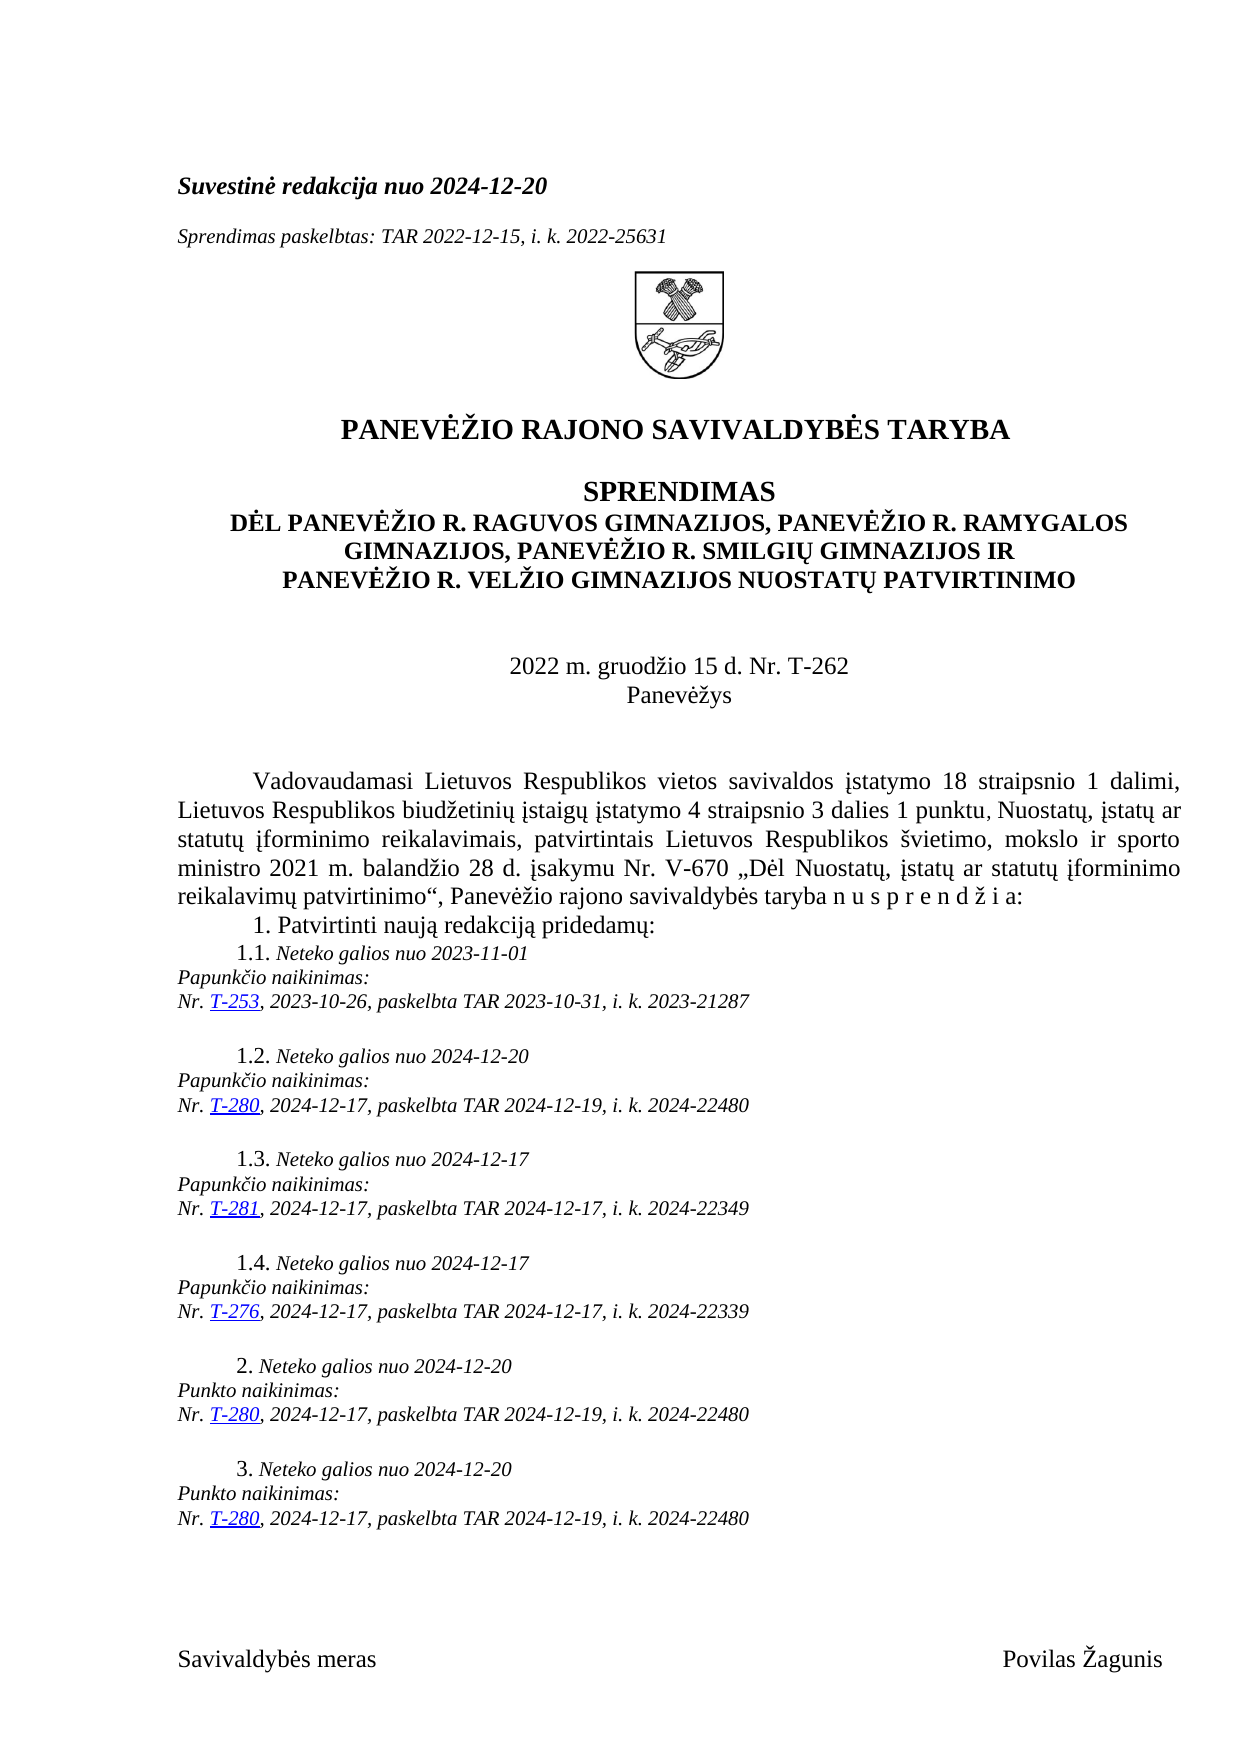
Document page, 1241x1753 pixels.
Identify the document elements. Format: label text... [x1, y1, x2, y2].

text 2022 m. gruodžio 15 d. Nr. T-262 [177, 651, 1181, 680]
text Nr. T-281, 2024-12-17, paskelbta TAR 2024-12-17, i. k. 2024-22349 [177, 1196, 1181, 1220]
text 1. Patvirtinti naują redakciją pridedamų: [177, 910, 1181, 939]
text DĖL PANEVĖŽIO R. RAGUVOS GIMNAZIJOS, PANEVĖŽIO R. RAMYGALOS GIMNAZIJOS, PANEVĖŽIO R. SMILGIŲ GIMNAZIJOS IR [177, 508, 1181, 565]
text 3. Neteko galios nuo 2024-12-20 [177, 1455, 1181, 1481]
text PANEVĖŽIO RAJONO SAVIVALDYBĖS TARYBA [177, 412, 1181, 445]
text Suvestinė redakcija nuo 2024-12-20 [177, 171, 1181, 200]
text Punkto naikinimas: [177, 1481, 1181, 1505]
text Papunkčio naikinimas: [177, 965, 1181, 989]
text 1.1. Neteko galios nuo 2023-11-01 [177, 939, 1181, 965]
text Sprendimas paskelbtas: TAR 2022-12-15, i. k. 2022-25631 [177, 224, 1181, 248]
text SPRENDIMAS [177, 474, 1181, 508]
text Papunkčio naikinimas: [177, 1172, 1181, 1196]
text 1.2. Neteko galios nuo 2024-12-20 [177, 1042, 1181, 1068]
text Punkto naikinimas: [177, 1378, 1181, 1402]
text Nr. T-280, 2024-12-17, paskelbta TAR 2024-12-19, i. k. 2024-22480 [177, 1402, 1181, 1426]
text Nr. T-253, 2023-10-26, paskelbta TAR 2023-10-31, i. k. 2023-21287 [177, 989, 1181, 1013]
text Nr. T-276, 2024-12-17, paskelbta TAR 2024-12-17, i. k. 2024-22339 [177, 1299, 1181, 1323]
text Panevėžys [177, 680, 1181, 709]
text 1.4. Neteko galios nuo 2024-12-17 [177, 1248, 1181, 1275]
text 1.3. Neteko galios nuo 2024-12-17 [177, 1145, 1181, 1172]
text Papunkčio naikinimas: [177, 1275, 1181, 1299]
text 2. Neteko galios nuo 2024-12-20 [177, 1352, 1181, 1378]
text PANEVĖŽIO R. VELŽIO GIMNAZIJOS NUOSTATŲ PATVIRTINIMO [177, 565, 1181, 594]
text Vadovaudamasi Lietuvos Respublikos vietos savivaldos įstatymo 18 straipsnio 1 dalimi, Lietuvos Respublikos biudžetinių įstaigų įstatymo 4 straipsnio 3 dalies 1 punktu, Nuostatų, įstatų ar statutų įforminimo reikalavimais, patvirtintais Lietuvos Respublikos švietimo, mokslo ir sporto ministro 2021 m. balandžio 28 d. įsakymu Nr. V-670 „Dėl Nuostatų, įstatų ar statutų įforminimo reikalavimų patvirtinimo“, Panevėžio rajono savivaldybės taryba n u s p r e n d ž i a: [177, 766, 1181, 910]
text Nr. T-280, 2024-12-17, paskelbta TAR 2024-12-19, i. k. 2024-22480 [177, 1092, 1181, 1117]
text Savivaldybės meras Povilas Žagunis [177, 1644, 1181, 1673]
text Papunkčio naikinimas: [177, 1068, 1181, 1092]
text Nr. T-280, 2024-12-17, paskelbta TAR 2024-12-19, i. k. 2024-22480 [177, 1505, 1181, 1529]
